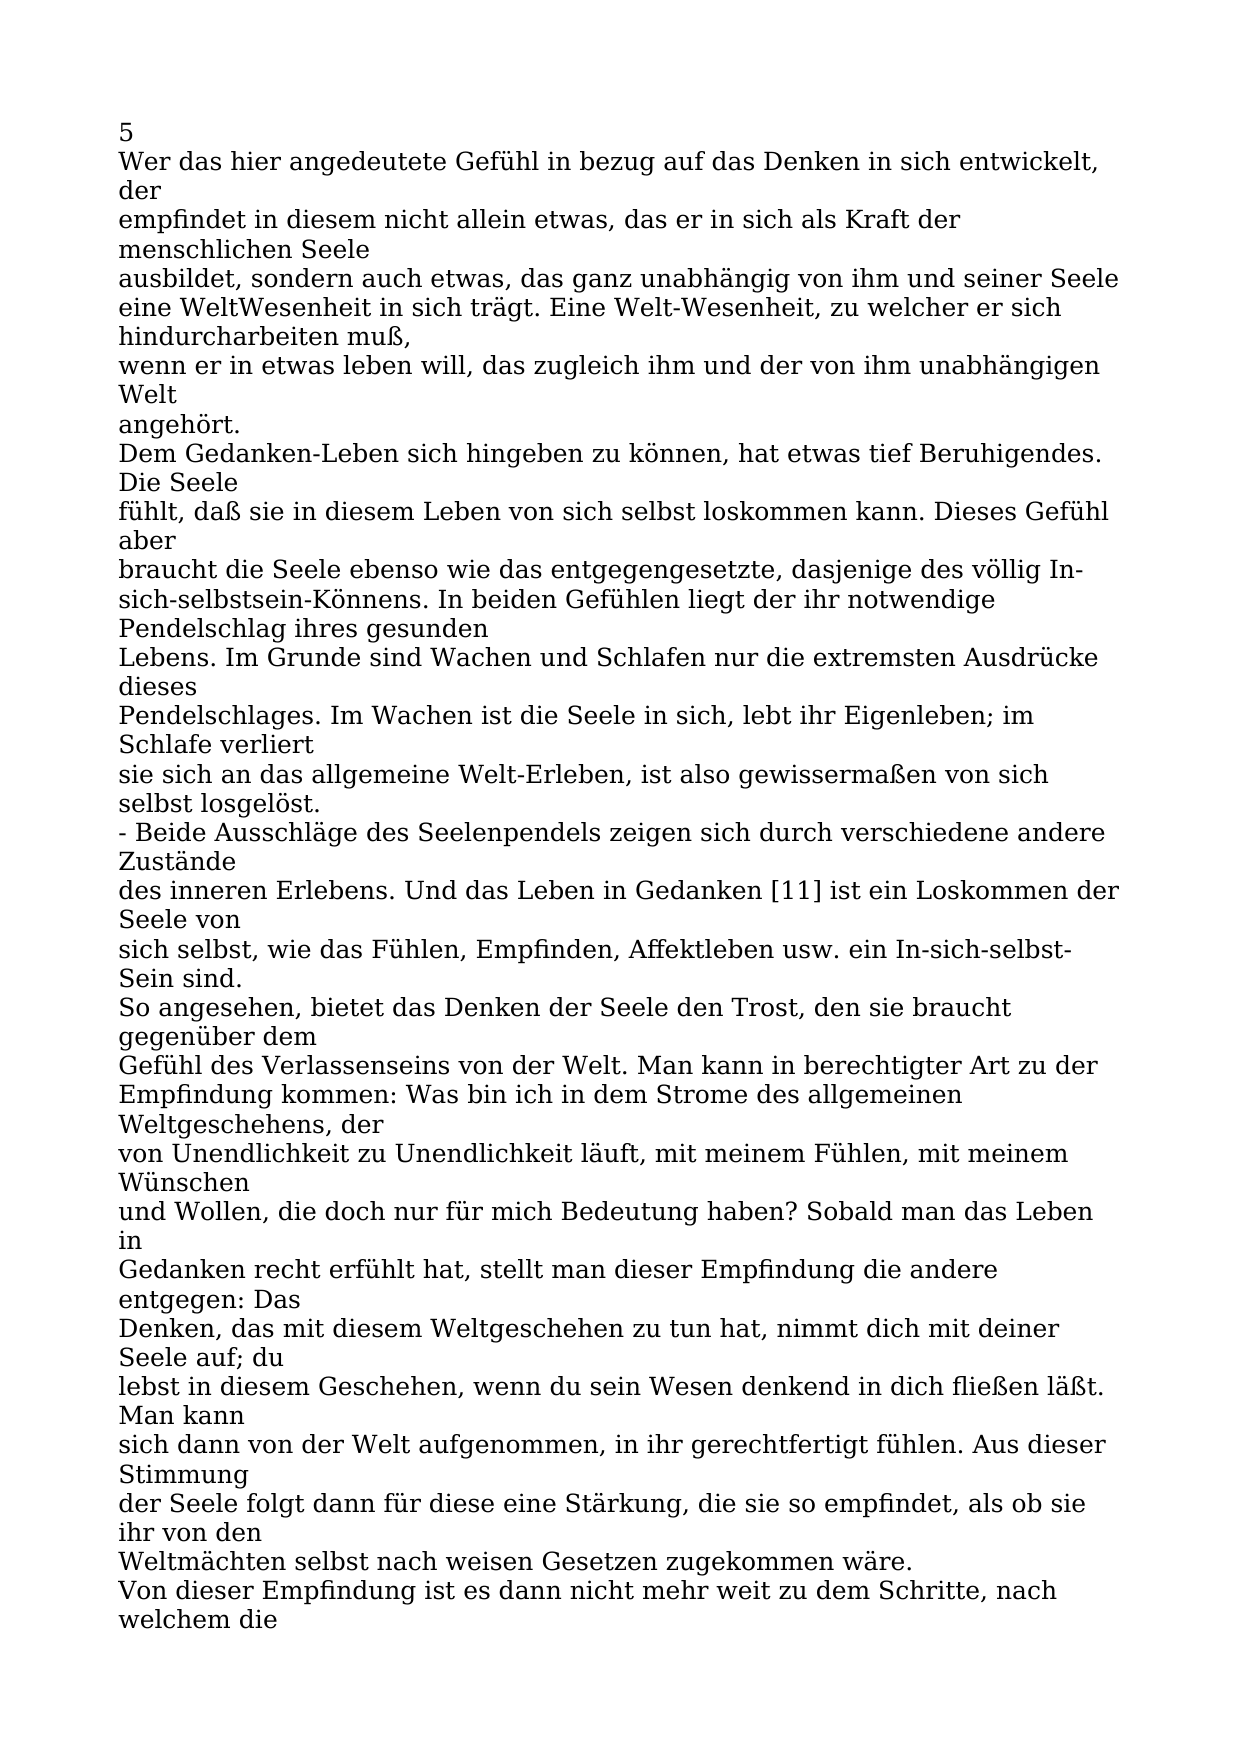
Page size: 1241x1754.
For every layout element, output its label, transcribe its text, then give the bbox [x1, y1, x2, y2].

text Von dieser Empfindung ist es dann nicht mehr weit zu dem Schritte, nach welchem die [118, 1576, 1122, 1635]
text Empfindung kommen: Was bin ich in dem Strome des allgemeinen Weltgeschehens, der [118, 1081, 1122, 1139]
text sie sich an das allgemeine Welt-Erleben, ist also gewissermaßen von sich selbst losgelöst. [118, 760, 1122, 818]
text So angesehen, bietet das Denken der Seele den Trost, den sie braucht gegenüber dem [118, 993, 1122, 1051]
text wenn er in etwas leben will, das zugleich ihm und der von ihm unabhängigen Welt [118, 351, 1122, 410]
text des inneren Erlebens. Und das Leben in Gedanken [11] ist ein Loskommen der Seele von [118, 876, 1122, 935]
text ausbildet, sondern auch etwas, das ganz unabhängig von ihm und seiner Seele eine WeltWesenheit in sich trägt. Eine Welt-Wesenheit, zu welcher er sich hindurcharbeiten muß, [118, 264, 1122, 351]
text fühlt, daß sie in diesem Leben von sich selbst loskommen kann. Dieses Gefühl aber [118, 497, 1122, 556]
text sich selbst, wie das Fühlen, Empfinden, Affektleben usw. ein In-sich-selbst-Sein sind. [118, 935, 1122, 993]
text - Beide Ausschläge des Seelenpendels zeigen sich durch verschiedene andere Zustände [118, 818, 1122, 876]
text lebst in diesem Geschehen, wenn du sein Wesen denkend in dich fließen läßt. Man kann [118, 1372, 1122, 1431]
text angehört. [118, 410, 1122, 439]
text Weltmächten selbst nach weisen Gesetzen zugekommen wäre. [118, 1547, 1122, 1576]
text empfindet in diesem nicht allein etwas, das er in sich als Kraft der menschlichen Seele [118, 206, 1122, 264]
text und Wollen, die doch nur für mich Bedeutung haben? Sobald man das Leben in [118, 1197, 1122, 1256]
text Dem Gedanken-Leben sich hingeben zu können, hat etwas tief Beruhigendes. Die Seele [118, 439, 1122, 497]
text Denken, das mit diesem Weltgeschehen zu tun hat, nimmt dich mit deiner Seele auf; du [118, 1314, 1122, 1372]
text Gefühl des Verlassenseins von der Welt. Man kann in berechtigter Art zu der [118, 1051, 1122, 1081]
text Wer das hier angedeutete Gefühl in bezug auf das Denken in sich entwickelt, der [118, 147, 1122, 206]
text sich dann von der Welt aufgenommen, in ihr gerechtfertigt fühlen. Aus dieser Stimmung [118, 1431, 1122, 1489]
text von Unendlichkeit zu Unendlichkeit läuft, mit meinem Fühlen, mit meinem Wünschen [118, 1139, 1122, 1197]
text der Seele folgt dann für diese eine Stärkung, die sie so empfindet, als ob sie ihr von den [118, 1489, 1122, 1547]
text Pendelschlages. Im Wachen ist die Seele in sich, lebt ihr Eigenleben; im Schlafe verliert [118, 701, 1122, 760]
text 5 [118, 118, 1122, 147]
text Lebens. Im Grunde sind Wachen und Schlafen nur die extremsten Ausdrücke dieses [118, 643, 1122, 701]
text braucht die Seele ebenso wie das entgegengesetzte, dasjenige des völlig In-sich-selbstsein-Könnens. In beiden Gefühlen liegt der ihr notwendige Pendelschlag ihres gesunden [118, 556, 1122, 643]
text Gedanken recht erfühlt hat, stellt man dieser Empfindung die andere entgegen: Das [118, 1256, 1122, 1314]
